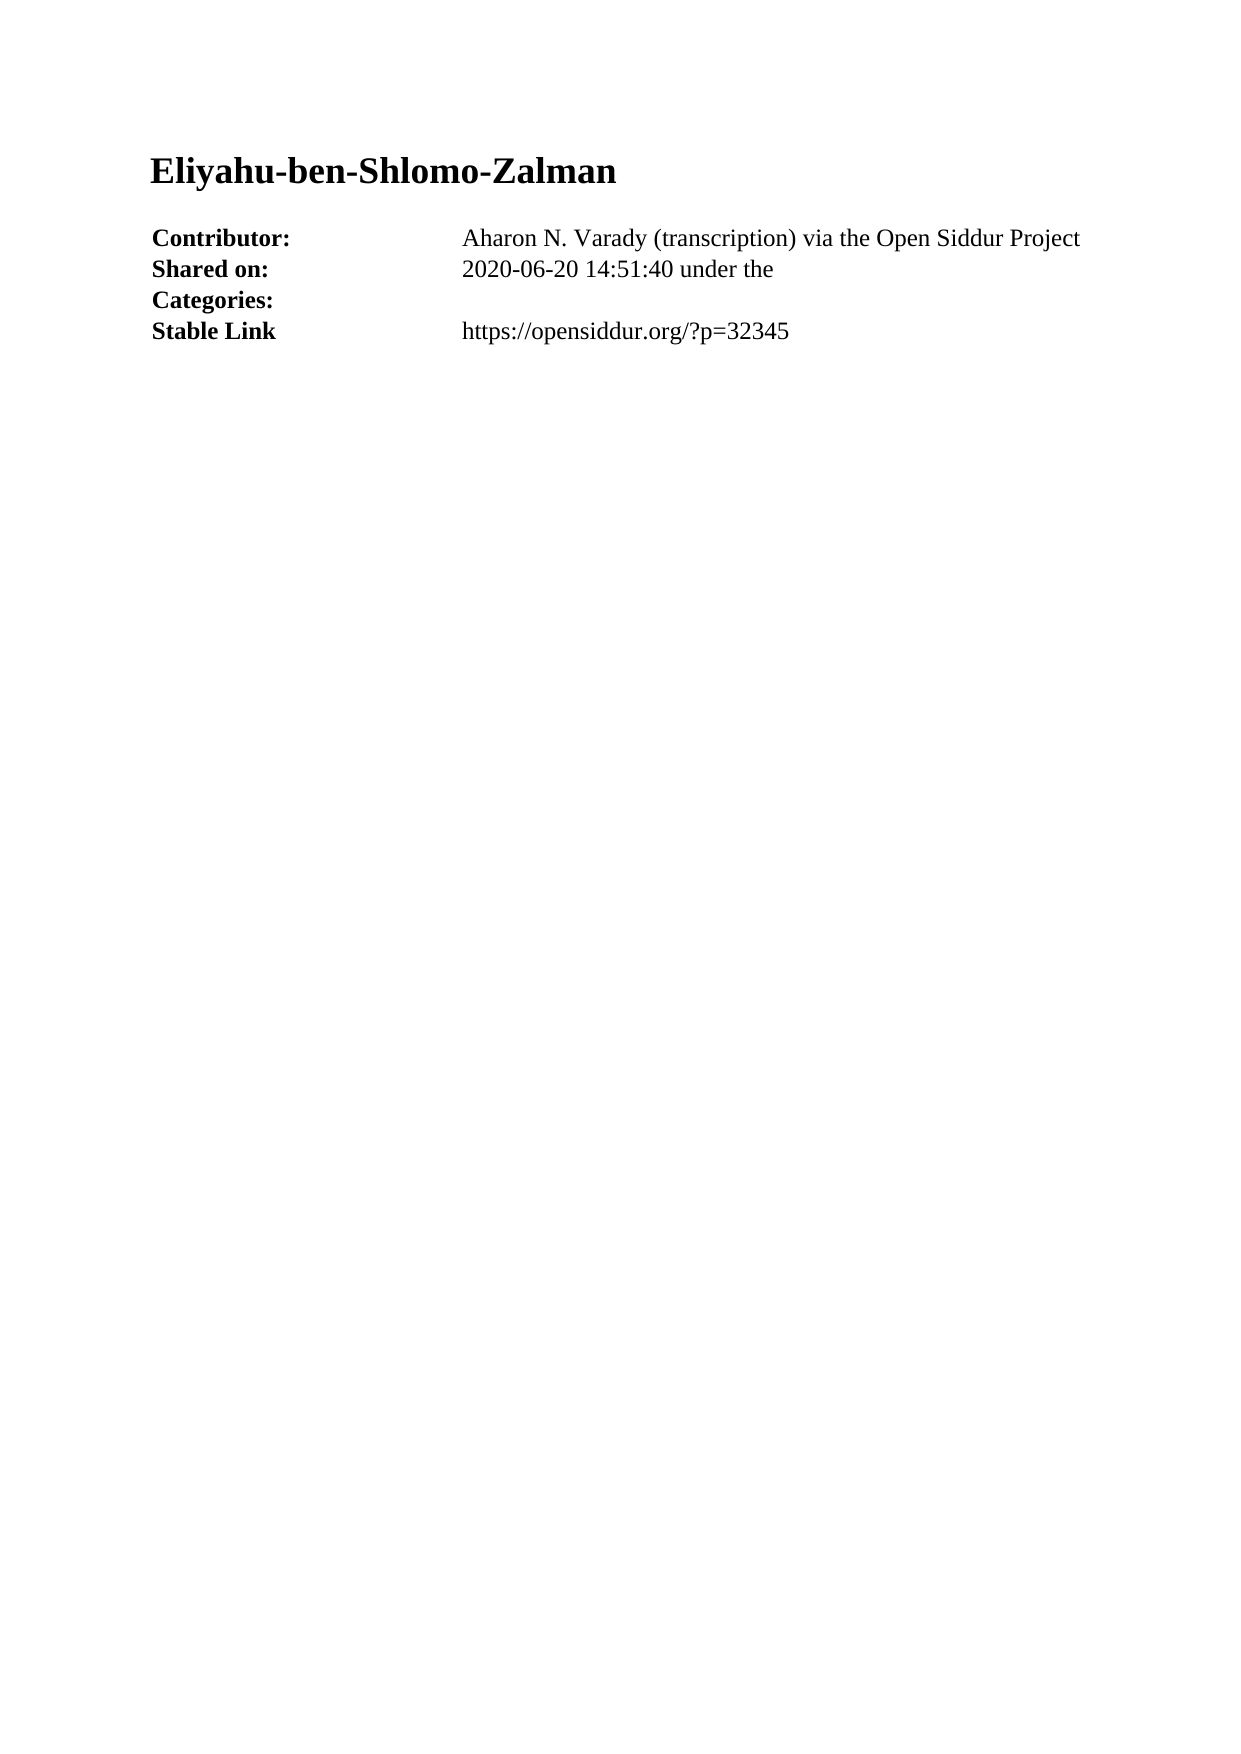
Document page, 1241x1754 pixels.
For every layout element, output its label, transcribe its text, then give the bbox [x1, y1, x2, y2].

table_header Aharon N. Varady (transcription) via the Open Siddur Project [460, 223, 1090, 253]
table_cell Categories: [150, 284, 460, 315]
table_cell https://opensiddur.org/?p=32345 [460, 315, 1090, 346]
table_header Contributor: [150, 223, 460, 253]
subtitle Eliyahu-ben-Shlomo-Zalman [150, 150, 1090, 192]
table_cell 2020-06-20 14:51:40 under the [460, 254, 1090, 284]
table_cell [460, 284, 1090, 315]
table_cell Shared on: [150, 254, 460, 284]
table_cell Stable Link [150, 315, 460, 346]
